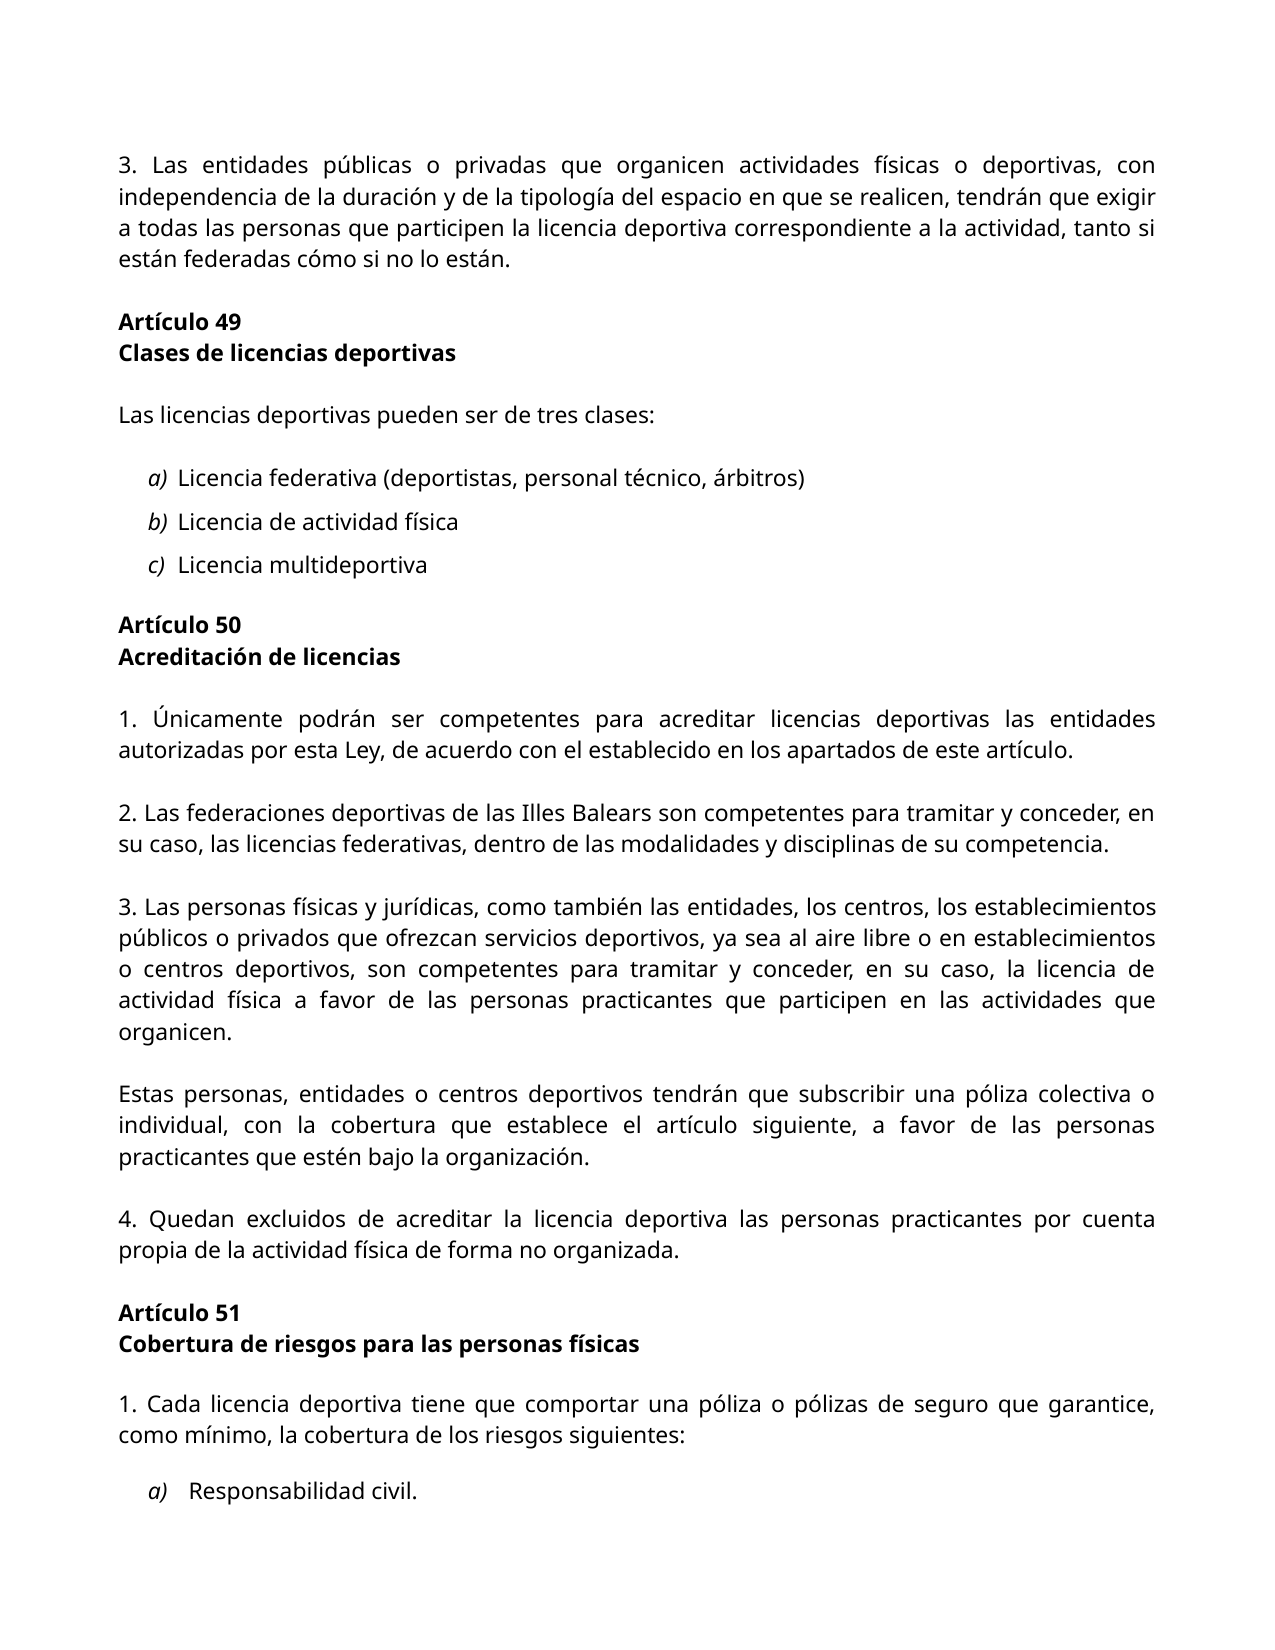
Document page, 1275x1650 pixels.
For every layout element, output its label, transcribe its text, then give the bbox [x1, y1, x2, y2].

text Acreditación de licencias [118, 640, 1157, 672]
list Licencia multideportiva [148, 549, 1157, 580]
text 4. Quedan excluidos de acreditar la licencia deportiva las personas practicantes por cuenta propia de la actividad física de forma no organizada. [118, 1203, 1157, 1265]
text Artículo 51 [118, 1297, 1157, 1328]
text 1. Únicamente podrán ser competentes para acreditar licencias deportivas las entidades autorizadas por esta Ley, de acuerdo con el establecido en los apartados de este artículo. [118, 703, 1157, 765]
text Estas personas, entidades o centros deportivos tendrán que subscribir una póliza colectiva o individual, con la cobertura que establece el artículo siguiente, a favor de las personas practicantes que estén bajo la organización. [118, 1078, 1157, 1172]
text 1. Cada licencia deportiva tiene que comportar una póliza o pólizas de seguro que garantice, como mínimo, la cobertura de los riesgos siguientes: [118, 1388, 1157, 1450]
text Artículo 50 [118, 609, 1157, 640]
text Clases de licencias deportivas [118, 337, 1157, 368]
text 3. Las personas físicas y jurídicas, como también las entidades, los centros, los establecimientos públicos o privados que ofrezcan servicios deportivos, ya sea al aire libre o en establecimientos o centros deportivos, son competentes para tramitar y conceder, en su caso, la licencia de actividad física a favor de las personas practicantes que participen en las actividades que organicen. [118, 890, 1157, 1047]
text Cobertura de riesgos para las personas físicas [118, 1328, 1157, 1359]
text 3. Las entidades públicas o privadas que organicen actividades físicas o deportivas, con independencia de la duración y de la tipología del espacio en que se realicen, tendrán que exigir a todas las personas que participen la licencia deportiva correspondiente a la actividad, tanto si están federadas cómo si no lo están. [118, 149, 1157, 274]
list Licencia de actividad física [148, 506, 1157, 537]
text Las licencias deportivas pueden ser de tres clases: [118, 399, 1157, 431]
list Licencia federativa (deportistas, personal técnico, árbitros) [148, 462, 1157, 493]
text 2. Las federaciones deportivas de las Illes Balears son competentes para tramitar y conceder, en su caso, las licencias federativas, dentro de las modalidades y disciplinas de su competencia. [118, 797, 1157, 859]
list Responsabilidad civil. [148, 1475, 1157, 1506]
text Artículo 49 [118, 306, 1157, 337]
